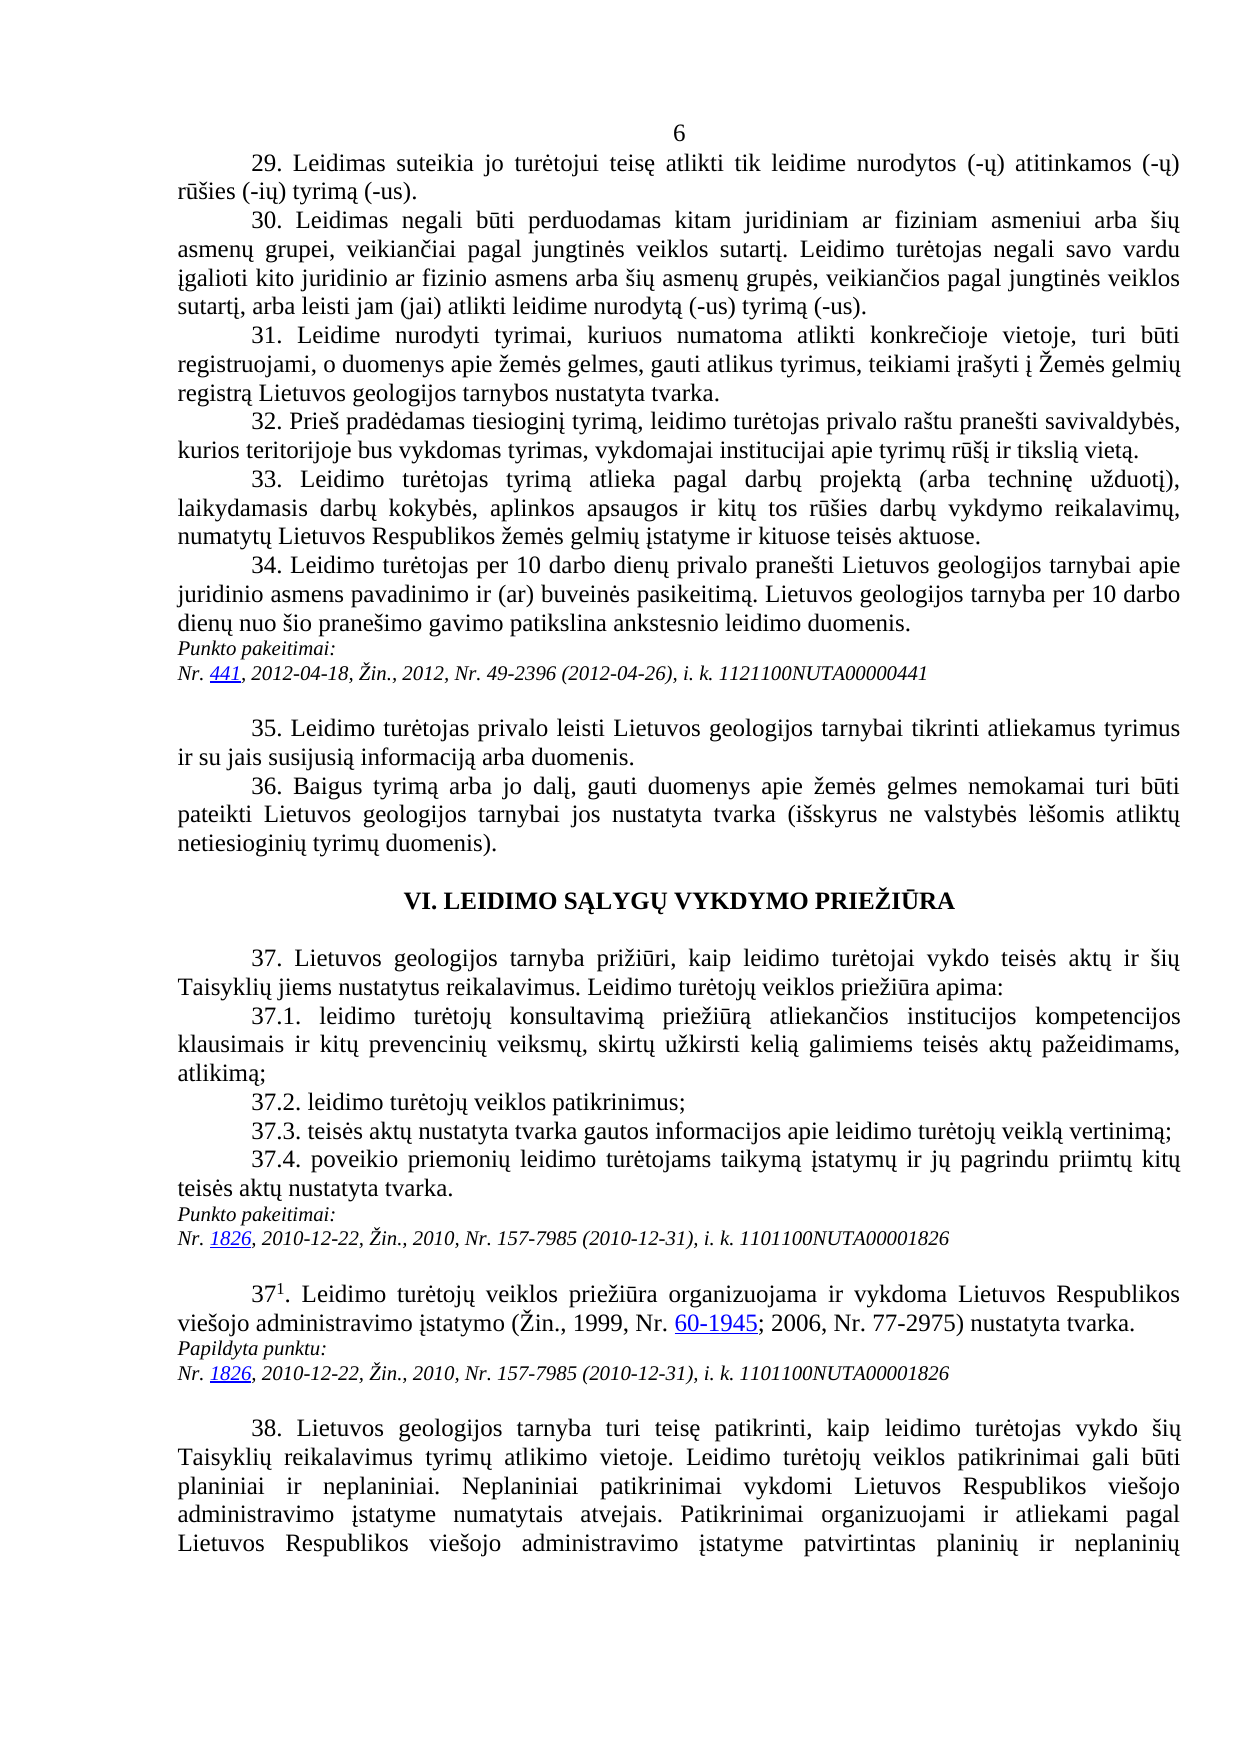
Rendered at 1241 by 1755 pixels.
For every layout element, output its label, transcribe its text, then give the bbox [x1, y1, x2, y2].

text 35. Leidimo turėtojas privalo leisti Lietuvos geologijos tarnybai tikrinti atliekamus tyrimus ir su jais susijusią informaciją arba duomenis. [177, 713, 1181, 771]
text 34. Leidimo turėtojas per 10 darbo dienų privalo pranešti Lietuvos geologijos tarnybai apie juridinio asmens pavadinimo ir (ar) buveinės pasikeitimą. Lietuvos geologijos tarnyba per 10 darbo dienų nuo šio pranešimo gavimo patikslina ankstesnio leidimo duomenis. [177, 550, 1181, 636]
text VI. LEIDIMO SĄLYGŲ VYKDYMO PRIEŽIŪRA [177, 886, 1181, 914]
text 36. Baigus tyrimą arba jo dalį, gauti duomenys apie žemės gelmes nemokamai turi būti pateikti Lietuvos geologijos tarnybai jos nustatyta tvarka (išskyrus ne valstybės lėšomis atliktų netiesioginių tyrimų duomenis). [177, 771, 1181, 857]
text Nr. 441, 2012-04-18, Žin., 2012, Nr. 49-2396 (2012-04-26), i. k. 1121100NUTA00000441 [177, 660, 1181, 684]
text 38. Lietuvos geologijos tarnyba turi teisę patikrinti, kaip leidimo turėtojas vykdo šių Taisyklių reikalavimus tyrimų atlikimo vietoje. Leidimo turėtojų veiklos patikrinimai gali būti planiniai ir neplaniniai. Neplaniniai patikrinimai vykdomi Lietuvos Respublikos viešojo administravimo įstatyme numatytais atvejais. Patikrinimai organizuojami ir atliekami pagal Lietuvos Respublikos viešojo administravimo įstatyme patvirtintas planinių ir neplaninių [177, 1413, 1181, 1557]
text Punkto pakeitimai: [177, 636, 1181, 660]
text Nr. 1826, 2010-12-22, Žin., 2010, Nr. 157-7985 (2010-12-31), i. k. 1101100NUTA00001826 [177, 1360, 1181, 1384]
text 37.2. leidimo turėtojų veiklos patikrinimus; [177, 1087, 1181, 1116]
text 371. Leidimo turėtojų veiklos priežiūra organizuojama ir vykdoma Lietuvos Respublikos viešojo administravimo įstatymo (Žin., 1999, Nr. 60-1945; 2006, Nr. 77-2975) nustatyta tvarka. [177, 1279, 1181, 1336]
text 37.4. poveikio priemonių leidimo turėtojams taikymą įstatymų ir jų pagrindu priimtų kitų teisės aktų nustatyta tvarka. [177, 1144, 1181, 1202]
text 37.3. teisės aktų nustatyta tvarka gautos informacijos apie leidimo turėtojų veiklą vertinimą; [177, 1116, 1181, 1144]
text 33. Leidimo turėtojas tyrimą atlieka pagal darbų projektą (arba techninę užduotį), laikydamasis darbų kokybės, aplinkos apsaugos ir kitų tos rūšies darbų vykdymo reikalavimų, numatytų Lietuvos Respublikos žemės gelmių įstatyme ir kituose teisės aktuose. [177, 464, 1181, 550]
text 37. Lietuvos geologijos tarnyba prižiūri, kaip leidimo turėtojai vykdo teisės aktų ir šių Taisyklių jiems nustatytus reikalavimus. Leidimo turėtojų veiklos priežiūra apima: [177, 943, 1181, 1001]
text 29. Leidimas suteikia jo turėtojui teisę atlikti tik leidime nurodytos (-ų) atitinkamos (-ų) rūšies (-ių) tyrimą (-us). [177, 148, 1181, 205]
text Papildyta punktu: [177, 1336, 1181, 1360]
text 30. Leidimas negali būti perduodamas kitam juridiniam ar fiziniam asmeniui arba šių asmenų grupei, veikiančiai pagal jungtinės veiklos sutartį. Leidimo turėtojas negali savo vardu įgalioti kito juridinio ar fizinio asmens arba šių asmenų grupės, veikiančios pagal jungtinės veiklos sutartį, arba leisti jam (jai) atlikti leidime nurodytą (-us) tyrimą (-us). [177, 205, 1181, 320]
text Punkto pakeitimai: [177, 1202, 1181, 1226]
text 31. Leidime nurodyti tyrimai, kuriuos numatoma atlikti konkrečioje vietoje, turi būti registruojami, o duomenys apie žemės gelmes, gauti atlikus tyrimus, teikiami įrašyti į Žemės gelmių registrą Lietuvos geologijos tarnybos nustatyta tvarka. [177, 320, 1181, 406]
text 37.1. leidimo turėtojų konsultavimą priežiūrą atliekančios institucijos kompetencijos klausimais ir kitų prevencinių veiksmų, skirtų užkirsti kelią galimiems teisės aktų pažeidimams, atlikimą; [177, 1001, 1181, 1087]
text 32. Prieš pradėdamas tiesioginį tyrimą, leidimo turėtojas privalo raštu pranešti savivaldybės, kurios teritorijoje bus vykdomas tyrimas, vykdomajai institucijai apie tyrimų rūšį ir tikslią vietą. [177, 406, 1181, 464]
text Nr. 1826, 2010-12-22, Žin., 2010, Nr. 157-7985 (2010-12-31), i. k. 1101100NUTA00001826 [177, 1226, 1181, 1250]
